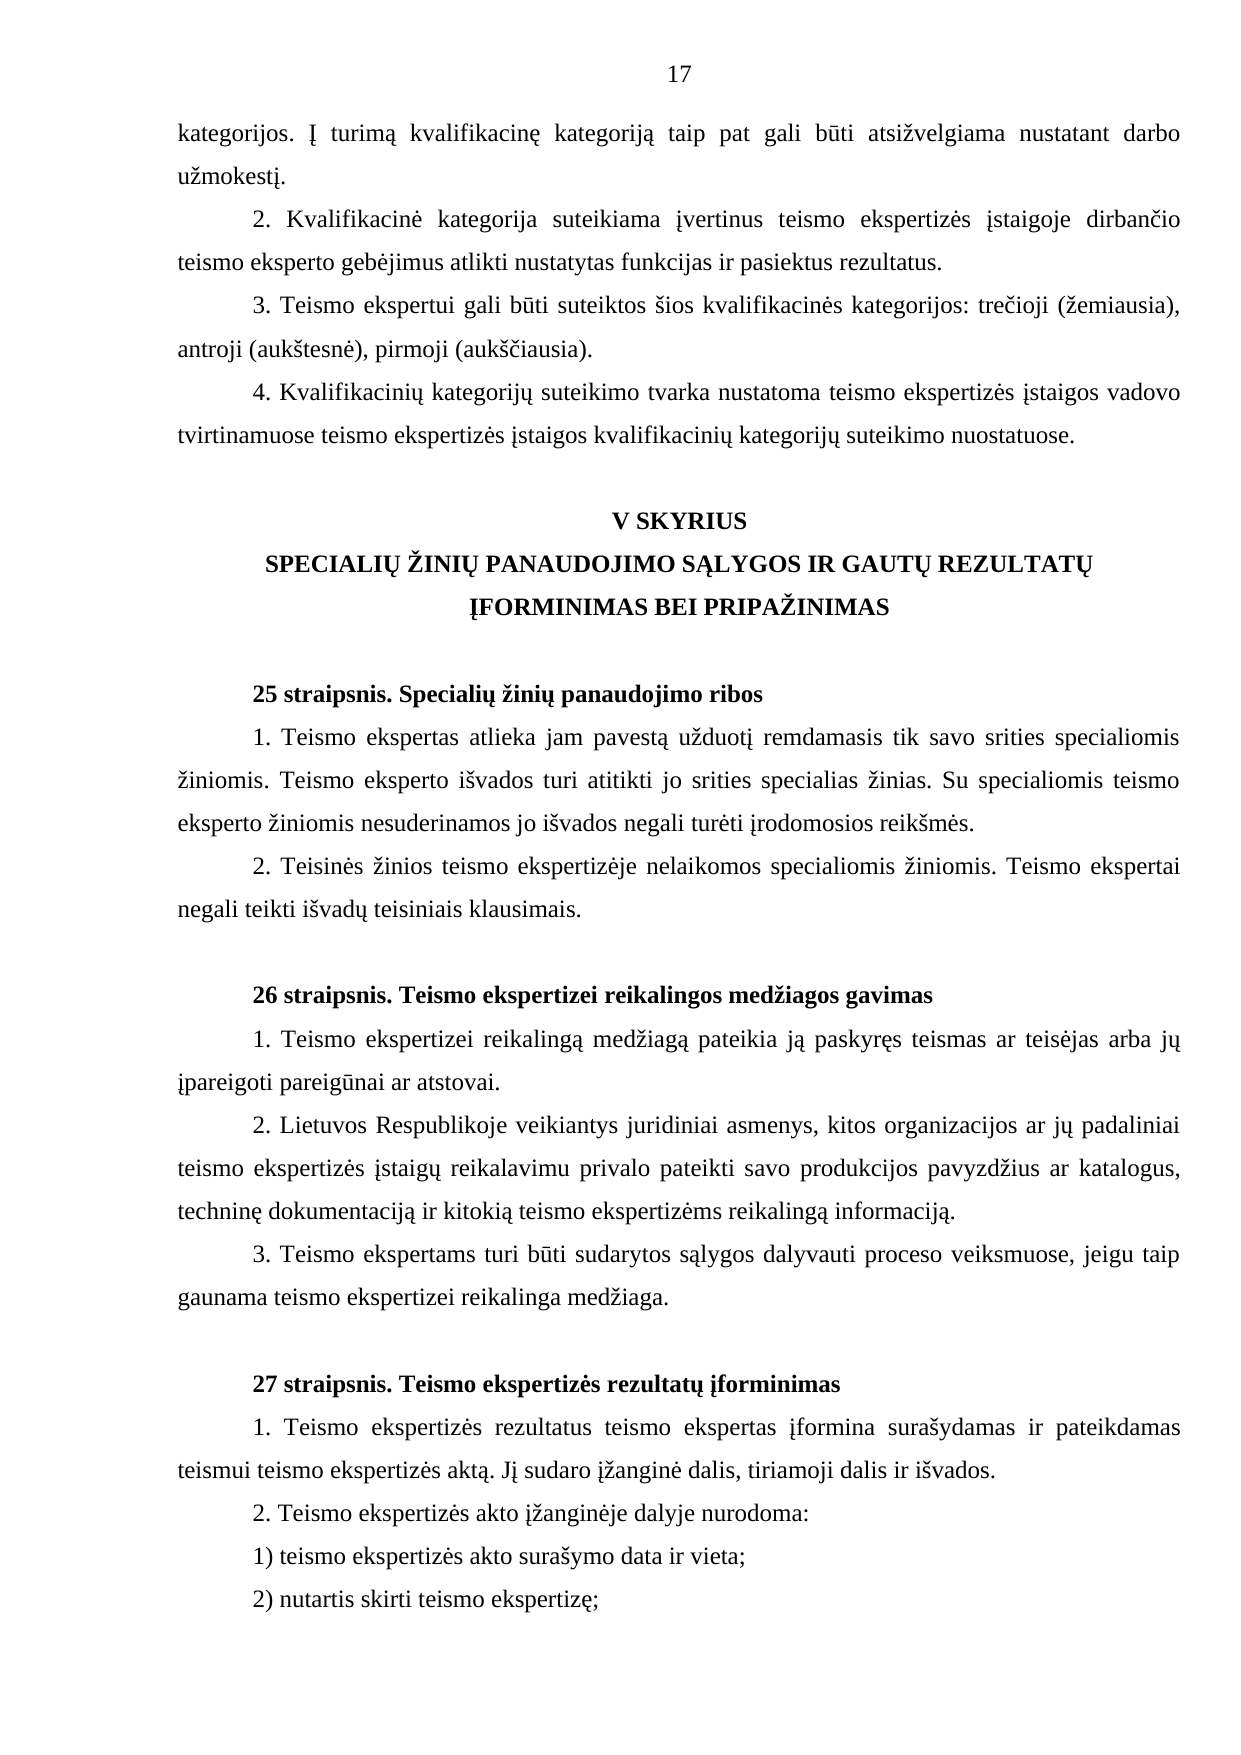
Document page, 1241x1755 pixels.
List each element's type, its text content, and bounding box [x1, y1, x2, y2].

text 26 straipsnis. Teismo ekspertizei reikalingos medžiagos gavimas [177, 981, 1181, 1009]
text kategorijos. Į turimą kvalifikacinę kategoriją taip pat gali būti atsižvelgiama nustatant darbo užmokestį. [177, 118, 1181, 190]
text 2) nutartis skirti teismo ekspertizę; [177, 1584, 1181, 1613]
text 3. Teismo ekspertui gali būti suteiktos šios kvalifikacinės kategorijos: trečioji (žemiausia), antroji (aukštesnė), pirmoji (aukščiausia). [177, 291, 1181, 362]
text 4. Kvalifikacinių kategorijų suteikimo tvarka nustatoma teismo ekspertizės įstaigos vadovo tvirtinamuose teismo ekspertizės įstaigos kvalifikacinių kategorijų suteikimo nuostatuose. [177, 377, 1181, 449]
text 1. Teismo ekspertizei reikalingą medžiagą pateikia ją paskyręs teismas ar teisėjas arba jų įpareigoti pareigūnai ar atstovai. [177, 1024, 1181, 1096]
text 1. Teismo ekspertizės rezultatus teismo ekspertas įformina surašydamas ir pateikdamas teismui teismo ekspertizės aktą. Jį sudaro įžanginė dalis, tiriamoji dalis ir išvados. [177, 1412, 1181, 1484]
text 2. Lietuvos Respublikoje veikiantys juridiniai asmenys, kitos organizacijos ar jų padaliniai teismo ekspertizės įstaigų reikalavimu privalo pateikti savo produkcijos pavyzdžius ar katalogus, techninę dokumentaciją ir kitokią teismo ekspertizėms reikalingą informaciją. [177, 1110, 1181, 1225]
text 2. Teisinės žinios teismo ekspertizėje nelaikomos specialiomis žiniomis. Teismo ekspertai negali teikti išvadų teisiniais klausimais. [177, 851, 1181, 923]
text 2. Kvalifikacinė kategorija suteikiama įvertinus teismo ekspertizės įstaigoje dirbančio teismo eksperto gebėjimus atlikti nustatytas funkcijas ir pasiektus rezultatus. [177, 204, 1181, 276]
text 3. Teismo ekspertams turi būti sudarytos sąlygos dalyvauti proceso veiksmuose, jeigu taip gaunama teismo ekspertizei reikalinga medžiaga. [177, 1239, 1181, 1311]
text V SKYRIUS [177, 506, 1181, 535]
text 1) teismo ekspertizės akto surašymo data ir vieta; [177, 1541, 1181, 1570]
text 2. Teismo ekspertizės akto įžanginėje dalyje nurodoma: [177, 1498, 1181, 1527]
text 27 straipsnis. Teismo ekspertizės rezultatų įforminimas [177, 1369, 1181, 1397]
text 25 straipsnis. Specialių žinių panaudojimo ribos [177, 679, 1181, 707]
text 1. Teismo ekspertas atlieka jam pavestą užduotį remdamasis tik savo srities specialiomis žiniomis. Teismo eksperto išvados turi atitikti jo srities specialias žinias. Su specialiomis teismo eksperto žiniomis nesuderinamos jo išvados negali turėti įrodomosios reikšmės. [177, 722, 1181, 837]
text SPECIALIŲ ŽINIŲ PANAUDOJIMO SĄLYGOS IR GAUTŲ REZULTATŲ ĮFORMINIMAS BEI PRIPAŽINIMAS [177, 549, 1181, 621]
